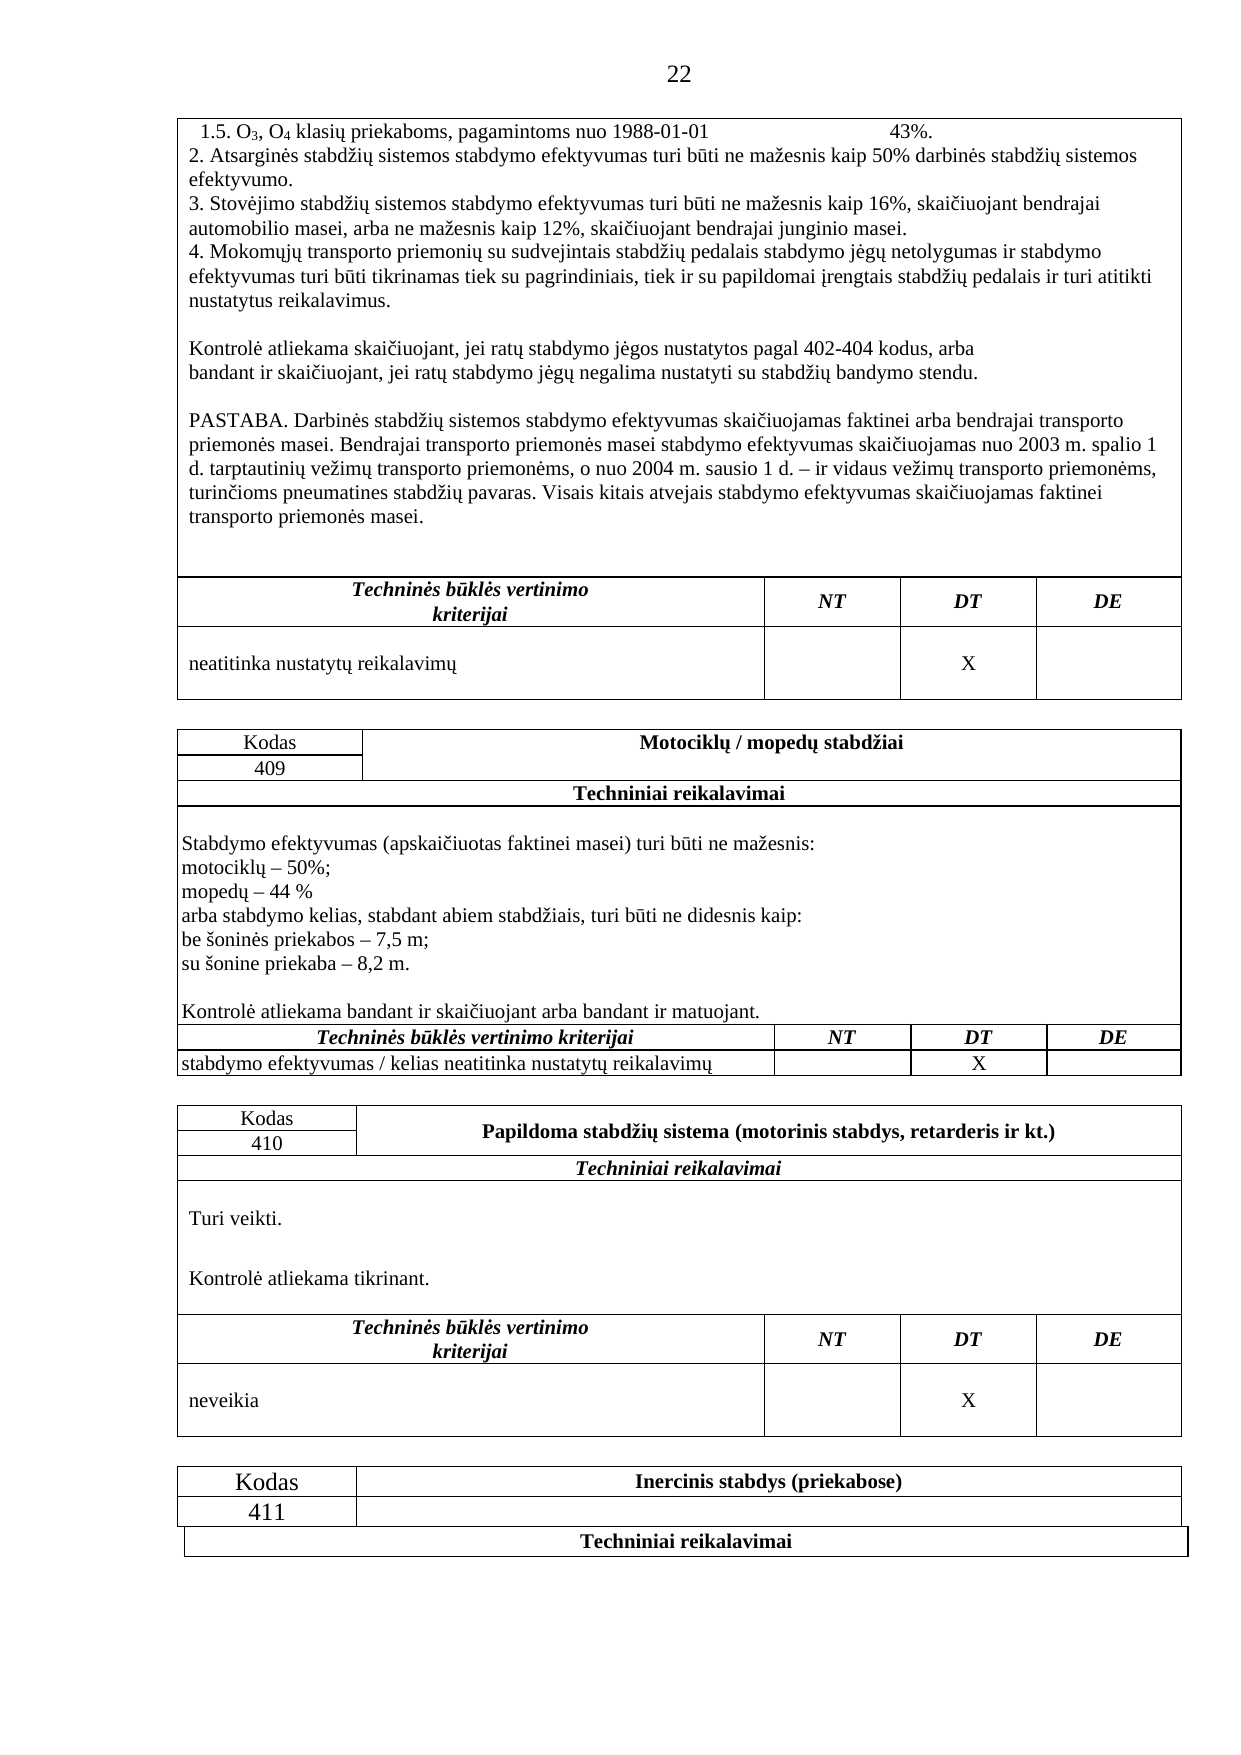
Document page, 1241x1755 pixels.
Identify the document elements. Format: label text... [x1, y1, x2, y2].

table_cell 409 [358, 756, 362, 780]
table_cell DT [901, 578, 1036, 626]
table_cell [1037, 1364, 1181, 1436]
table_header Inercinis stabdys (priekabose) [357, 1467, 1181, 1496]
table_header Motociklų / mopedų stabdžiai [363, 730, 1180, 780]
table_cell 2. Atsarginės stabdžių sistemos stabdymo efektyvumas turi būti ne mažesnis kaip 50% darbinės stabdžių sistemos efektyvumo. 3. Stovėjimo stabdžių sistemos stabdymo efektyvumas turi būti ne mažesnis kaip 16%, skaičiuojant bendrajai automobilio masei, arba ne mažesnis kaip 12%, skaičiuojant bendrajai junginio masei. 4. Mokomųjų transporto priemonių su sudvejintais stabdžių pedalais stabdymo jėgų netolygumas ir stabdymo efektyvumas turi būti tikrinamas tiek su pagrindiniais, tiek ir su papildomai įrengtais stabdžių pedalais ir turi atitikti nustatytus reikalavimus. Kontrolė atliekama skaičiuojant, jei ratų stabdymo jėgos nustatytos pagal 402-404 kodus, arba bandant ir skaičiuojant, jei ratų stabdymo jėgų negalima nustatyti su stabdžių bandymo stendu. PASTABA. Darbinės stabdžių sistemos stabdymo efektyvumas skaičiuojamas faktinei arba bendrajai transporto priemonės masei. Bendrajai transporto priemonės masei stabdymo efektyvumas skaičiuojamas nuo 2003 m. spalio 1 d. tarptautinių vežimų transporto priemonėms, o nuo 2004 m. sausio 1 d. – ir vidaus vežimų transporto priemonėms, turinčioms pneumatines stabdžių pavaras. Visais kitais atvejais stabdymo efektyvumas skaičiuojamas faktinei transporto priemonės masei. [178, 119, 1181, 576]
table_cell [357, 1497, 1181, 1526]
table_cell [1037, 627, 1181, 699]
table_cell [1182, 1496, 1188, 1526]
table_cell 1.5. O3, O4 klasių priekaboms, pagamintoms nuo 1988-01-01 [189, 119, 878, 143]
table_header Kodas [178, 1467, 356, 1496]
table_cell DT [901, 1315, 1036, 1363]
table_cell neveikia [178, 1364, 764, 1436]
table_cell Techninės būklės vertinimo kriterijai [178, 1315, 764, 1363]
table_cell DE [1037, 1315, 1181, 1363]
table_cell X [901, 627, 1036, 699]
table_header Papildoma stabdžių sistema (motorinis stabdys, retarderis ir kt.) [357, 1106, 1181, 1155]
table_cell DE [1037, 578, 1181, 626]
table_cell neatitinka nustatytų reikalavimų [178, 627, 764, 699]
table_cell Turi veikti. Kontrolė atliekama tikrinant. [178, 1181, 1181, 1314]
table_cell Techninės būklės vertinimo kriterijai [178, 578, 764, 626]
table_cell NT [765, 1315, 900, 1363]
table_cell X [901, 1364, 1036, 1436]
table_cell 410 [178, 1131, 356, 1155]
table_header Kodas [178, 1106, 356, 1130]
table_cell [177, 1527, 184, 1556]
table_cell 43%. [878, 119, 1168, 143]
table_cell Techniniai reikalavimai [185, 1527, 1187, 1556]
table_cell 411 [178, 1497, 356, 1526]
table_cell NT [765, 578, 900, 626]
table_header [1182, 1466, 1188, 1496]
table_cell [765, 1364, 900, 1436]
table_cell Techniniai reikalavimai [178, 1156, 1181, 1180]
table_cell [765, 627, 900, 699]
